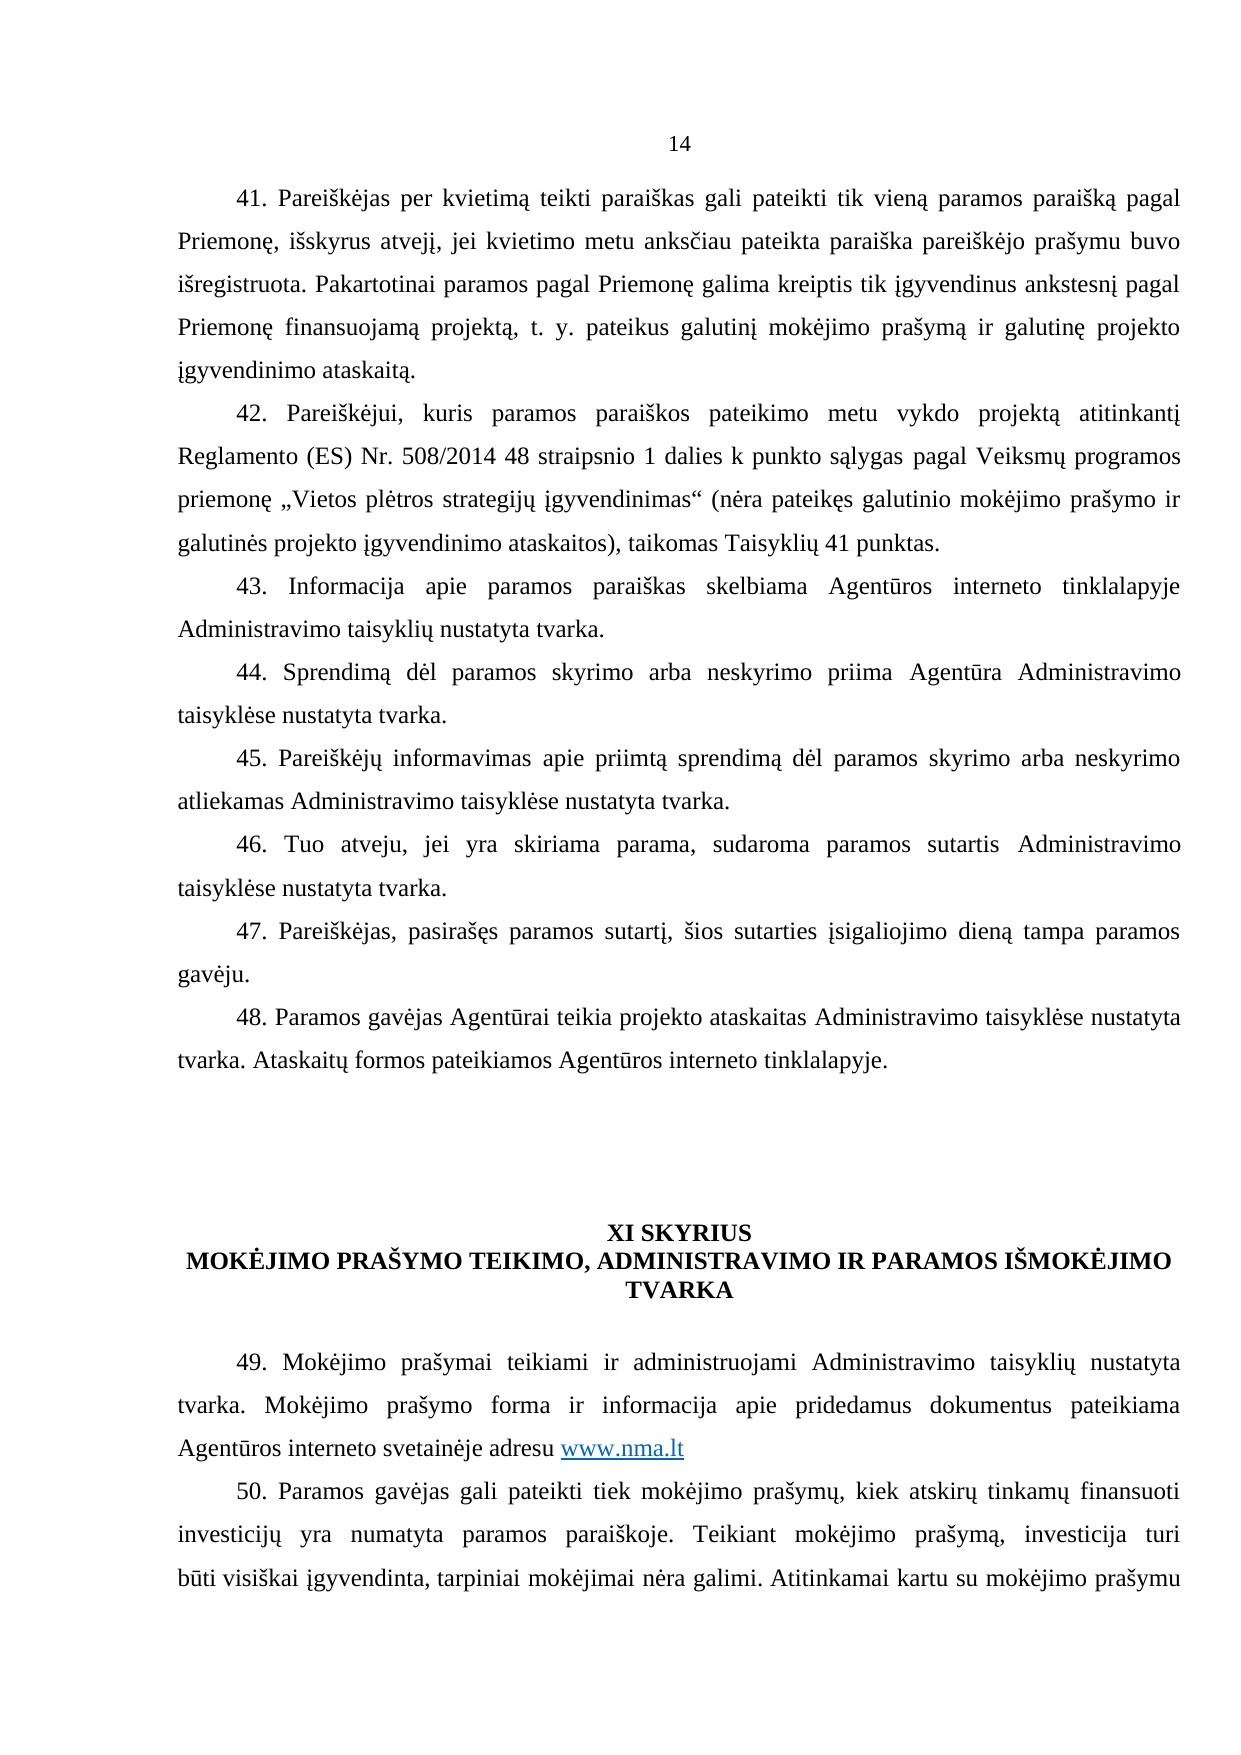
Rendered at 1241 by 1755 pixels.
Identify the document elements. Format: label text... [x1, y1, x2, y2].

text 44. Sprendimą dėl paramos skyrimo arba neskyrimo priima Agentūra Administravimo taisyklėse nustatyta tvarka. [177, 657, 1181, 729]
text XI SKYRIUS [177, 1218, 1181, 1246]
text 42. Pareiškėjui, kuris paramos paraiškos pateikimo metu vykdo projektą atitinkantį Reglamento (ES) Nr. 508/2014 48 straipsnio 1 dalies k punkto sąlygas pagal Veiksmų programos priemonę „Vietos plėtros strategijų įgyvendinimas“ (nėra pateikęs galutinio mokėjimo prašymo ir galutinės projekto įgyvendinimo ataskaitos), taikomas Taisyklių 41 punktas. [177, 398, 1181, 556]
text 45. Pareiškėjų informavimas apie priimtą sprendimą dėl paramos skyrimo arba neskyrimo atliekamas Administravimo taisyklėse nustatyta tvarka. [177, 743, 1181, 815]
text 41. Pareiškėjas per kvietimą teikti paraiškas gali pateikti tik vieną paramos paraišką pagal Priemonę, išskyrus atvejį, jei kvietimo metu anksčiau pateikta paraiška pareiškėjo prašymu buvo išregistruota. Pakartotinai paramos pagal Priemonę galima kreiptis tik įgyvendinus ankstesnį pagal Priemonę finansuojamą projektą, t. y. pateikus galutinį mokėjimo prašymą ir galutinę projekto įgyvendinimo ataskaitą. [177, 183, 1181, 384]
text 43. Informacija apie paramos paraiškas skelbiama Agentūros interneto tinklalapyje Administravimo taisyklių nustatyta tvarka. [177, 571, 1181, 643]
text 49. Mokėjimo prašymai teikiami ir administruojami Administravimo taisyklių nustatyta tvarka. Mokėjimo prašymo forma ir informacija apie pridedamus dokumentus pateikiama Agentūros interneto svetainėje adresu www.nma.lt [177, 1347, 1181, 1462]
text 50. Paramos gavėjas gali pateikti tiek mokėjimo prašymų, kiek atskirų tinkamų finansuoti investicijų yra numatyta paramos paraiškoje. Teikiant mokėjimo prašymą, investicija turi būti visiškai įgyvendinta, tarpiniai mokėjimai nėra galimi. Atitinkamai kartu su mokėjimo prašymu [177, 1476, 1181, 1591]
text 48. Paramos gavėjas Agentūrai teikia projekto ataskaitas Administravimo taisyklėse nustatyta tvarka. Ataskaitų formos pateikiamos Agentūros interneto tinklalapyje. [177, 1002, 1181, 1074]
text MOKĖJIMO PRAŠYMO TEIKIMO, ADMINISTRAVIMO IR PARAMOS IŠMOKĖJIMO TVARKA [177, 1246, 1181, 1304]
text 47. Pareiškėjas, pasirašęs paramos sutartį, šios sutarties įsigaliojimo dieną tampa paramos gavėju. [177, 916, 1181, 988]
text 46. Tuo atveju, jei yra skiriama parama, sudaroma paramos sutartis Administravimo taisyklėse nustatyta tvarka. [177, 829, 1181, 901]
